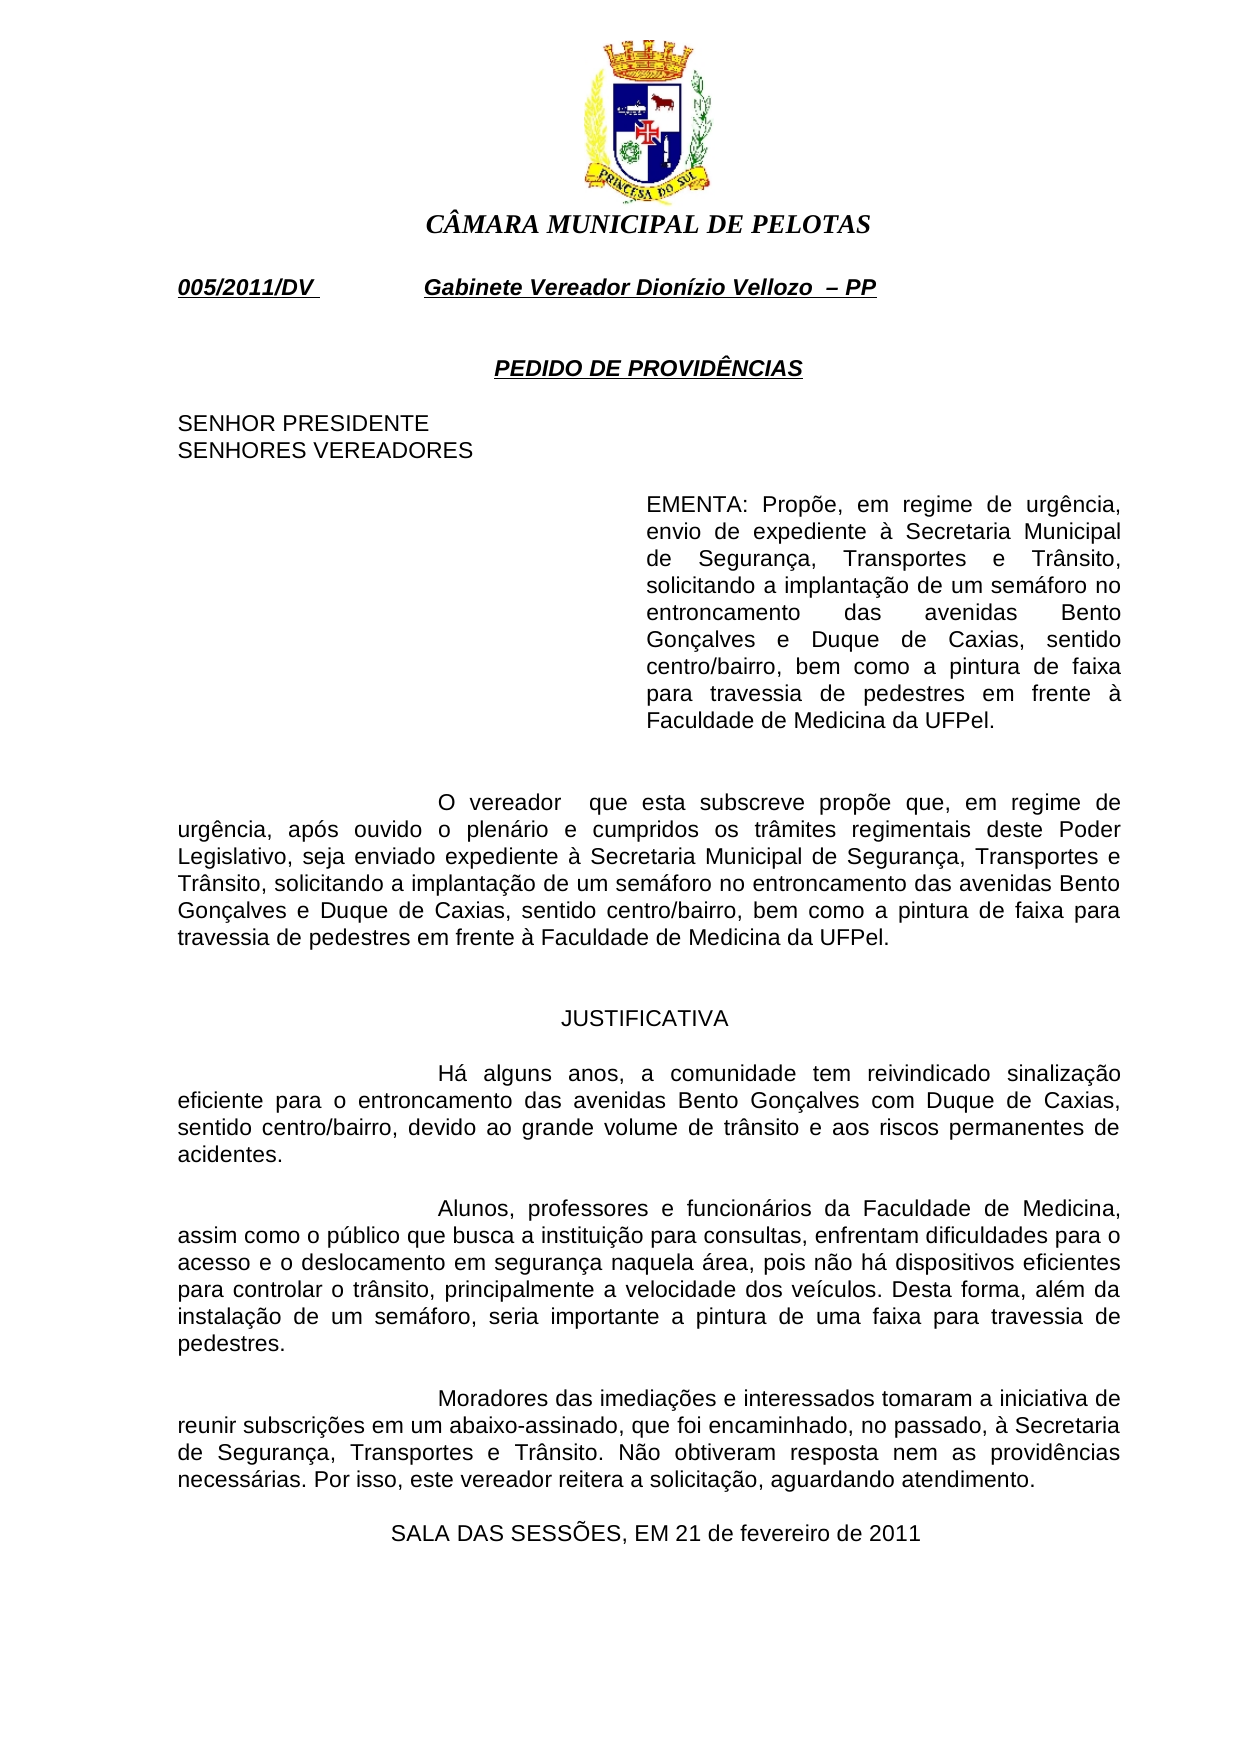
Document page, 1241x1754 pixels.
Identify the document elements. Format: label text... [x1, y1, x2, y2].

text SALA DAS SESSÕES, EM 21 de fevereiro de 2011 [177, 1519, 1122, 1546]
picture [583, 40, 716, 209]
text Alunos, professores e funcionários da Faculdade de Medicina, assim como o público que busca a instituição para consultas, enfrentam dificuldades para o acesso e o deslocamento em segurança naquela área, pois não há dispositivos eficientes para controlar o trânsito, principalmente a velocidade dos veículos. Desta forma, além da instalação de um semáforo, seria importante a pintura de uma faixa para travessia de pedestres. [177, 1194, 1122, 1357]
text SENHOR PRESIDENTE [177, 409, 1122, 436]
text JUSTIFICATIVA [177, 1005, 1122, 1032]
text SENHORES VEREADORES [177, 436, 1122, 463]
text O vereador que esta subscreve propõe que, em regime de urgência, após ouvido o plenário e cumpridos os trâmites regimentais deste Poder Legislativo, seja enviado expediente à Secretaria Municipal de Segurança, Transportes e Trânsito, solicitando a implantação de um semáforo no entroncamento das avenidas Bento Gonçalves e Duque de Caxias, sentido centro/bairro, bem como a pintura de faixa para travessia de pedestres em frente à Faculdade de Medicina da UFPel. [177, 788, 1122, 951]
text Há alguns anos, a comunidade tem reivindicado sinalização eficiente para o entroncamento das avenidas Bento Gonçalves com Duque de Caxias, sentido centro/bairro, devido ao grande volume de trânsito e aos riscos permanentes de acidentes. [177, 1059, 1122, 1167]
text Moradores das imediações e interessados tomaram a iniciativa de reunir subscrições em um abaixo-assinado, que foi encaminhado, no passado, à Secretaria de Segurança, Transportes e Trânsito. Não obtiveram resposta nem as providências necessárias. Por isso, este vereador reitera a solicitação, aguardando atendimento. [177, 1384, 1122, 1492]
text 005/2011/DV Gabinete Vereador Dionízio Vellozo – PP [177, 273, 1122, 301]
text EMENTA: Propõe, em regime de urgência, envio de expediente à Secretaria Municipal de Segurança, Transportes e Trânsito, solicitando a implantação de um semáforo no entroncamento das avenidas Bento Gonçalves e Duque de Caxias, sentido centro/bairro, bem como a pintura de faixa para travessia de pedestres em frente à Faculdade de Medicina da UFPel. [646, 490, 1122, 734]
text PEDIDO DE PROVIDÊNCIAS [177, 355, 1122, 382]
